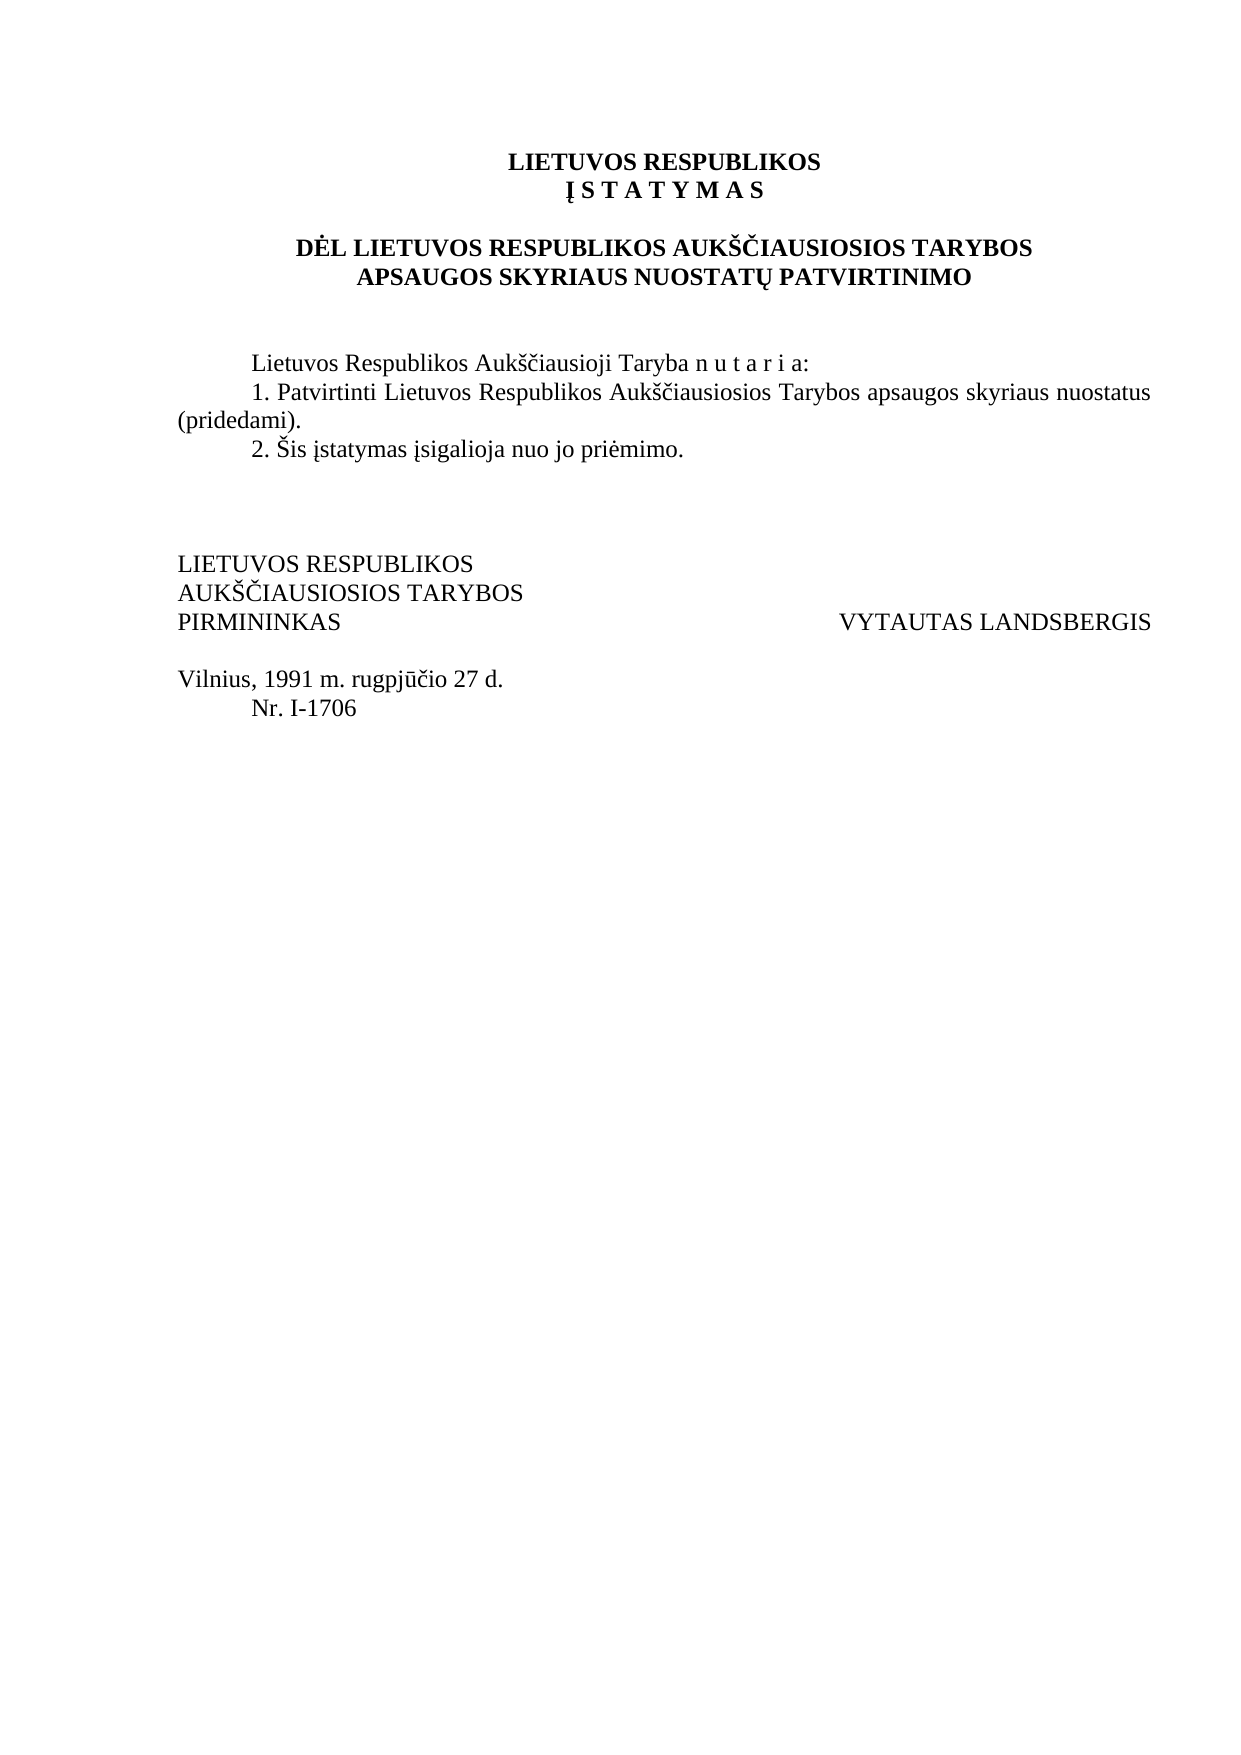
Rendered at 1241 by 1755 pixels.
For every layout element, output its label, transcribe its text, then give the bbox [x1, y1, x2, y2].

text LIETUVOS RESPUBLIKOS [177, 549, 1152, 578]
text AUKŠČIAUSIOSIOS TARYBOS [177, 578, 1152, 607]
text Nr. I-1706 [177, 693, 1152, 722]
text 2. Šis įstatymas įsigalioja nuo jo priėmimo. [177, 434, 1152, 463]
text APSAUGOS SKYRIAUS NUOSTATŲ PATVIRTINIMO [177, 262, 1152, 291]
text Lietuvos Respublikos Aukščiausioji Taryba nutaria: [177, 348, 1152, 377]
text DĖL LIETUVOS RESPUBLIKOS AUKŠČIAUSIOSIOS TARYBOS [177, 233, 1152, 262]
text ĮSTATYMAS [177, 176, 1152, 204]
text Vilnius, 1991 m. rugpjūčio 27 d. [177, 664, 1152, 693]
text PIRMININKAS VYTAUTAS LANDSBERGIS [177, 607, 1152, 636]
text LIETUVOS RESPUBLIKOS [177, 147, 1152, 176]
text 1. Patvirtinti Lietuvos Respublikos Aukščiausiosios Tarybos apsaugos skyriaus nuostatus (pridedami). [177, 377, 1152, 434]
